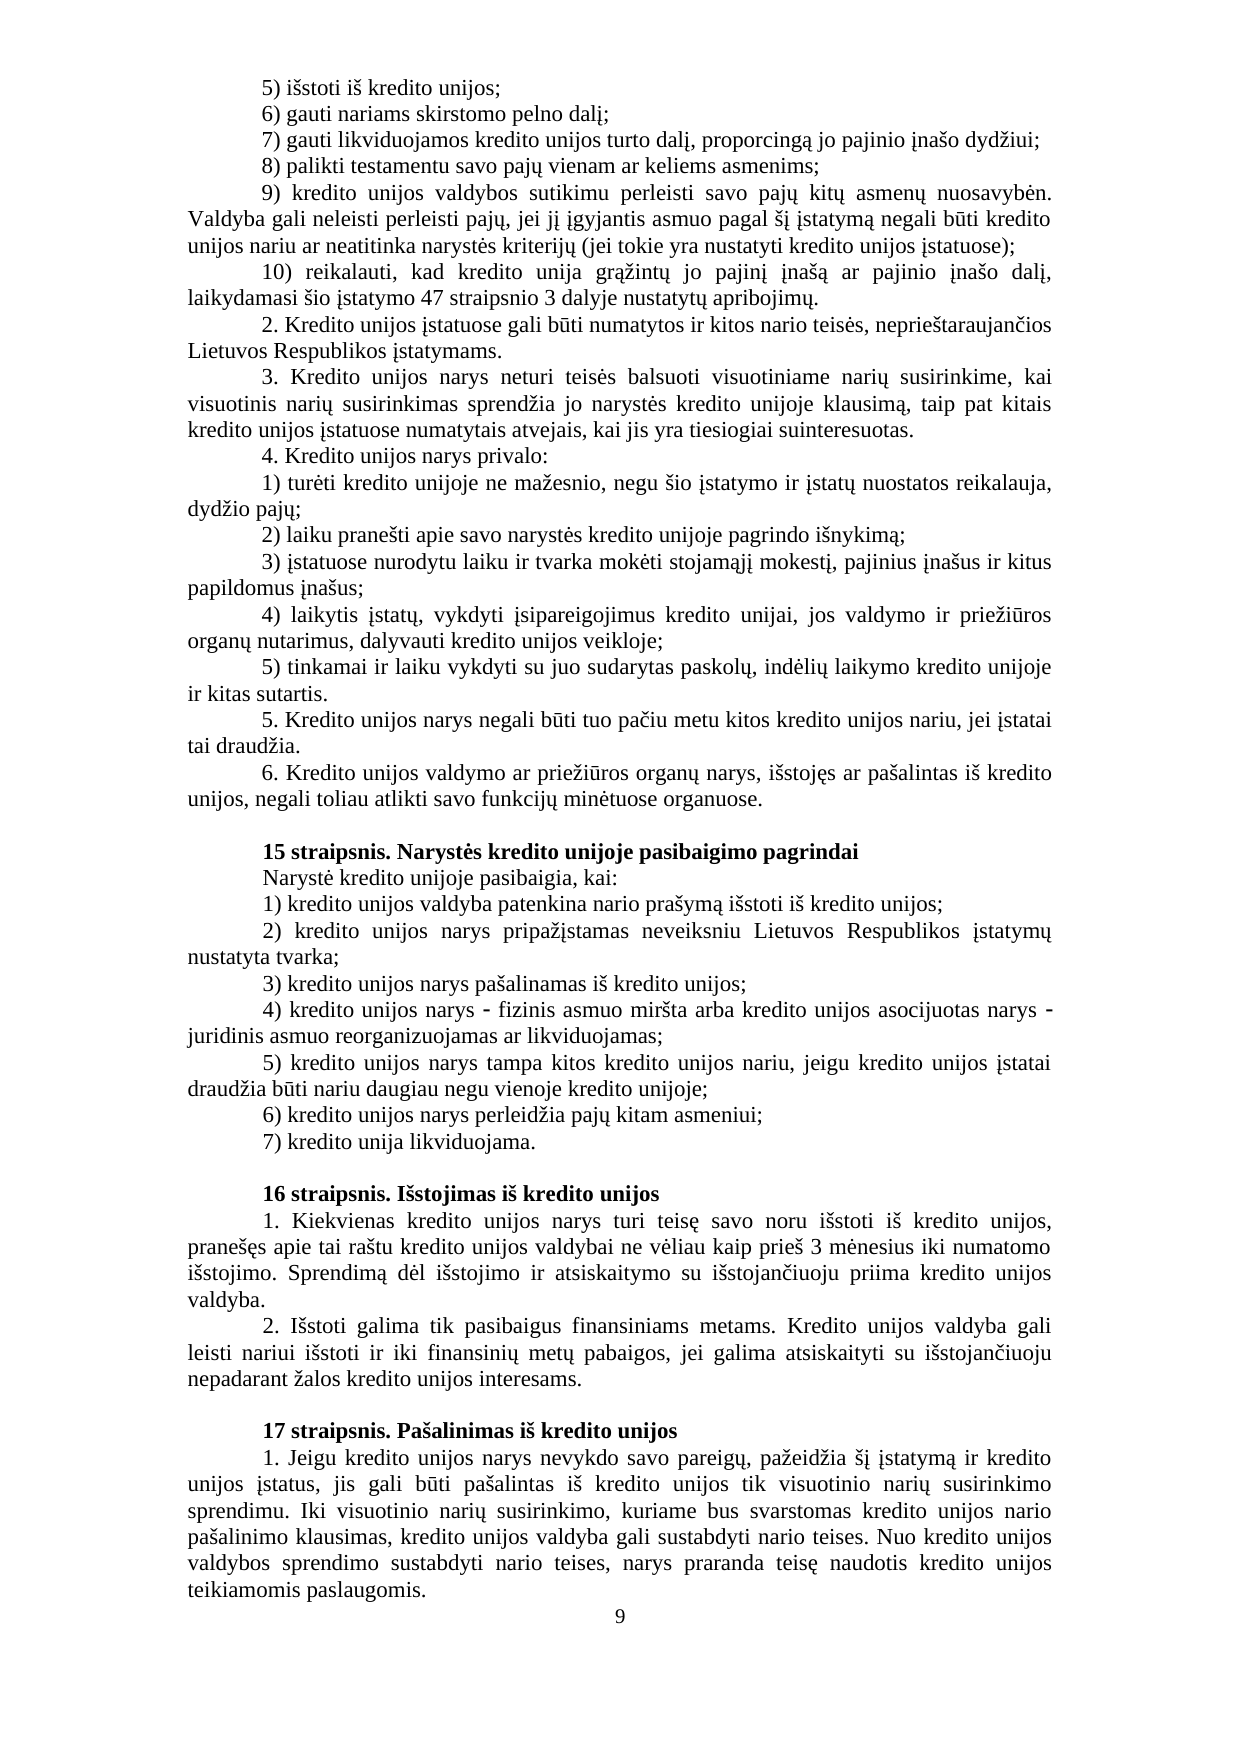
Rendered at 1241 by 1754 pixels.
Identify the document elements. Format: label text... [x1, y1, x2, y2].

text 3. Kredito unijos narys neturi teisės balsuoti visuotiniame narių susirinkime, kai visuotinis narių susirinkimas sprendžia jo narystės kredito unijoje klausimą, taip pat kitais kredito unijos įstatuose numatytais atvejais, kai jis yra tiesiogiai suinteresuotas. [187, 363, 1053, 442]
text 4) kredito unijos narys  fizinis asmuo miršta arba kredito unijos asocijuotas narys  juridinis asmuo reorganizuojamas ar likviduojamas; [187, 996, 1053, 1049]
text 6) kredito unijos narys perleidžia pajų kitam asmeniui; [187, 1101, 1053, 1128]
text 3) įstatuose nurodytu laiku ir tvarka mokėti stojamąjį mokestį, pajinius įnašus ir kitus papildomus įnašus; [187, 548, 1053, 601]
text 7) kredito unija likviduojama. [187, 1128, 1053, 1154]
text 5) tinkamai ir laiku vykdyti su juo sudarytas paskolų, indėlių laikymo kredito unijoje ir kitas sutartis. [187, 653, 1053, 706]
text 2. Išstoti galima tik pasibaigus finansiniams metams. Kredito unijos valdyba gali leisti nariui išstoti ir iki finansinių metų pabaigos, jei galima atsiskaityti su išstojančiuoju nepadarant žalos kredito unijos interesams. [187, 1312, 1053, 1391]
text 4) laikytis įstatų, vykdyti įsipareigojimus kredito unijai, jos valdymo ir priežiūros organų nutarimus, dalyvauti kredito unijos veikloje; [187, 601, 1053, 653]
text 1) turėti kredito unijoje ne mažesnio, negu šio įstatymo ir įstatų nuostatos reikalauja, dydžio pajų; [187, 469, 1053, 522]
text 5) išstoti iš kredito unijos; [187, 73, 1053, 100]
text 5) kredito unijos narys tampa kitos kredito unijos nariu, jeigu kredito unijos įstatai draudžia būti nariu daugiau negu vienoje kredito unijoje; [187, 1049, 1053, 1101]
text 3) kredito unijos narys pašalinamas iš kredito unijos; [187, 969, 1053, 996]
text 15 straipsnis. Narystės kredito unijoje pasibaigimo pagrindai [187, 838, 1053, 864]
text 2) laiku pranešti apie savo narystės kredito unijoje pagrindo išnykimą; [187, 522, 1053, 548]
text Narystė kredito unijoje pasibaigia, kai: [187, 864, 1053, 891]
text 2) kredito unijos narys pripažįstamas neveiksniu Lietuvos Respublikos įstatymų nustatyta tvarka; [187, 917, 1053, 969]
text 4. Kredito unijos narys privalo: [187, 442, 1053, 469]
text 1) kredito unijos valdyba patenkina nario prašymą išstoti iš kredito unijos; [187, 891, 1053, 917]
text 5. Kredito unijos narys negali būti tuo pačiu metu kitos kredito unijos nariu, jei įstatai tai draudžia. [187, 706, 1053, 759]
text 9) kredito unijos valdybos sutikimu perleisti savo pajų kitų asmenų nuosavybėn. Valdyba gali neleisti perleisti pajų, jei jį įgyjantis asmuo pagal šį įstatymą negali būti kredito unijos nariu ar neatitinka narystės kriterijų (jei tokie yra nustatyti kredito unijos įstatuose); [187, 179, 1053, 258]
text 7) gauti likviduojamos kredito unijos turto dalį, proporcingą jo pajinio įnašo dydžiui; [187, 126, 1053, 153]
text 6. Kredito unijos valdymo ar priežiūros organų narys, išstojęs ar pašalintas iš kredito unijos, negali toliau atlikti savo funkcijų minėtuose organuose. [187, 759, 1053, 811]
text 10) reikalauti, kad kredito unija grąžintų jo pajinį įnašą ar pajinio įnašo dalį, laikydamasi šio įstatymo 47 straipsnio 3 dalyje nustatytų apribojimų. [187, 258, 1053, 311]
text 2. Kredito unijos įstatuose gali būti numatytos ir kitos nario teisės, neprieštaraujančios Lietuvos Respublikos įstatymams. [187, 311, 1053, 363]
text 17 straipsnis. Pašalinimas iš kredito unijos [187, 1418, 1053, 1444]
text 1. Jeigu kredito unijos narys nevykdo savo pareigų, pažeidžia šį įstatymą ir kredito unijos įstatus, jis gali būti pašalintas iš kredito unijos tik visuotinio narių susirinkimo sprendimu. Iki visuotinio narių susirinkimo, kuriame bus svarstomas kredito unijos nario pašalinimo klausimas, kredito unijos valdyba gali sustabdyti nario teises. Nuo kredito unijos valdybos sprendimo sustabdyti nario teises, narys praranda teisę naudotis kredito unijos teikiamomis paslaugomis. [187, 1444, 1053, 1602]
text 16 straipsnis. Išstojimas iš kredito unijos [187, 1180, 1053, 1207]
text 8) palikti testamentu savo pajų vienam ar keliems asmenims; [187, 153, 1053, 179]
text 1. Kiekvienas kredito unijos narys turi teisę savo noru išstoti iš kredito unijos, pranešęs apie tai raštu kredito unijos valdybai ne vėliau kaip prieš 3 mėnesius iki numatomo išstojimo. Sprendimą dėl išstojimo ir atsiskaitymo su išstojančiuoju priima kredito unijos valdyba. [187, 1207, 1053, 1312]
text 6) gauti nariams skirstomo pelno dalį; [187, 100, 1053, 126]
